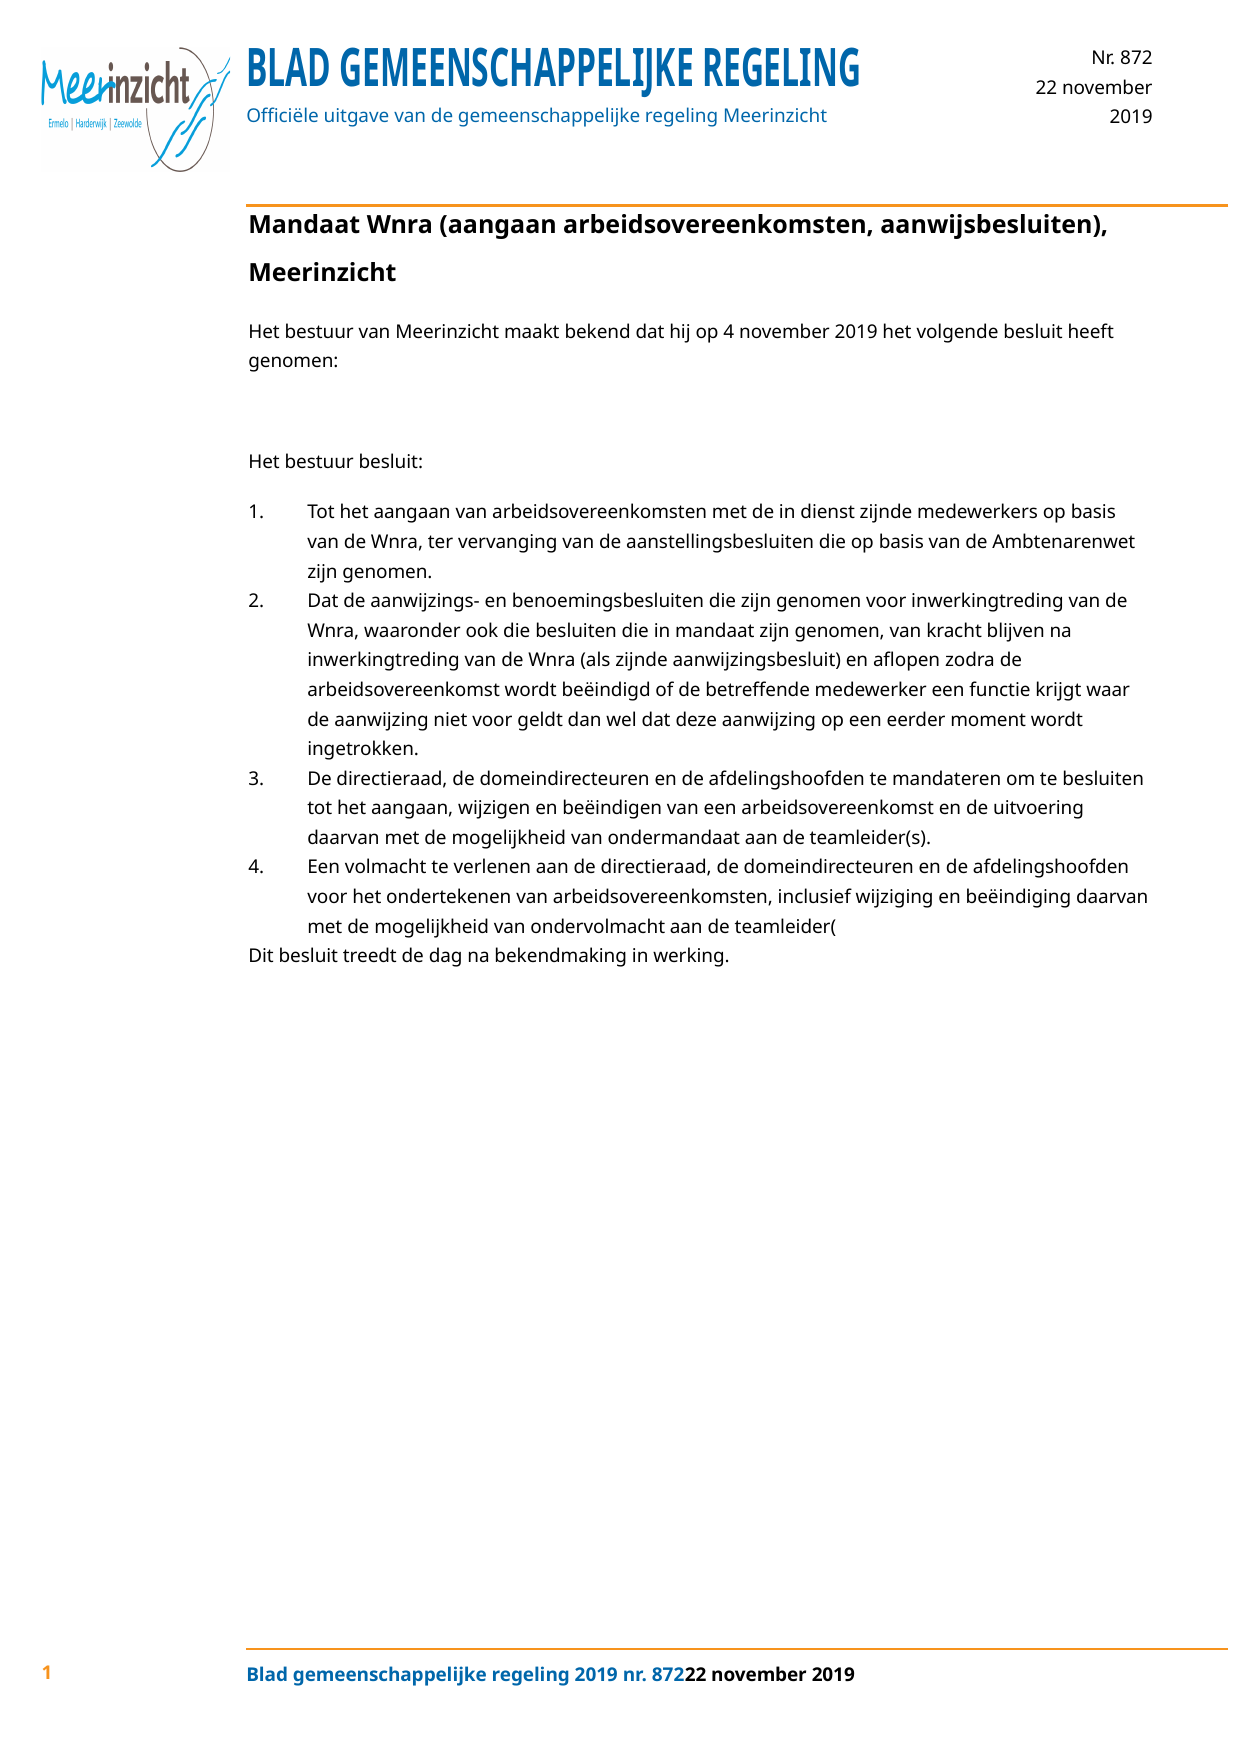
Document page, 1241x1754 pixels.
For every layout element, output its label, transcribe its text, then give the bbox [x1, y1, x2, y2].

list Tot het aangaan van arbeidsovereenkomsten met de in dienst zijnde medewerkers op basis van de Wnra, ter vervanging van de aanstellingsbesluiten die op basis van de Ambtenarenwet zijn genomen. [248, 499, 1152, 584]
picture [41, 47, 231, 172]
list De directieraad, de domeindirecteuren en de afdelingshoofden te mandateren om te besluiten tot het aangaan, wijzigen en beëindigen van een arbeidsovereenkomst en de uitvoering daarvan met de mogelijkheid van ondermandaat aan de teamleider(s). [248, 765, 1152, 850]
list Een volmacht te verlenen aan de directieraad, de domeindirecteuren en de afdelingshoofden voor het ondertekenen van arbeidsovereenkomsten, inclusief wijziging en beëindiging daarvan met de mogelijkheid van ondervolmacht aan de teamleider( [248, 854, 1152, 939]
text Mandaat Wnra (aangaan arbeidsovereenkomsten, aanwijsbesluiten), Meerinzicht [248, 207, 1152, 288]
text Het bestuur van Meerinzicht maakt bekend dat hij op 4 november 2019 het volgende besluit heeft genomen: [248, 318, 1152, 373]
list Dat de aanwijzings- en benoemingsbesluiten die zijn genomen voor inwerkingtreding van de Wnra, waaronder ook die besluiten die in mandaat zijn genomen, van kracht blijven na inwerkingtreding van de Wnra (als zijnde aanwijzingsbesluit) en aflopen zodra de arbeidsovereenkomst wordt beëindigd of de betreffende medewerker een functie krijgt waar de aanwijzing niet voor geldt dan wel dat deze aanwijzing op een eerder moment wordt ingetrokken. [248, 587, 1152, 761]
text Dit besluit treedt de dag na bekendmaking in werking. [248, 942, 1152, 968]
text Het bestuur besluit: [248, 448, 1152, 474]
